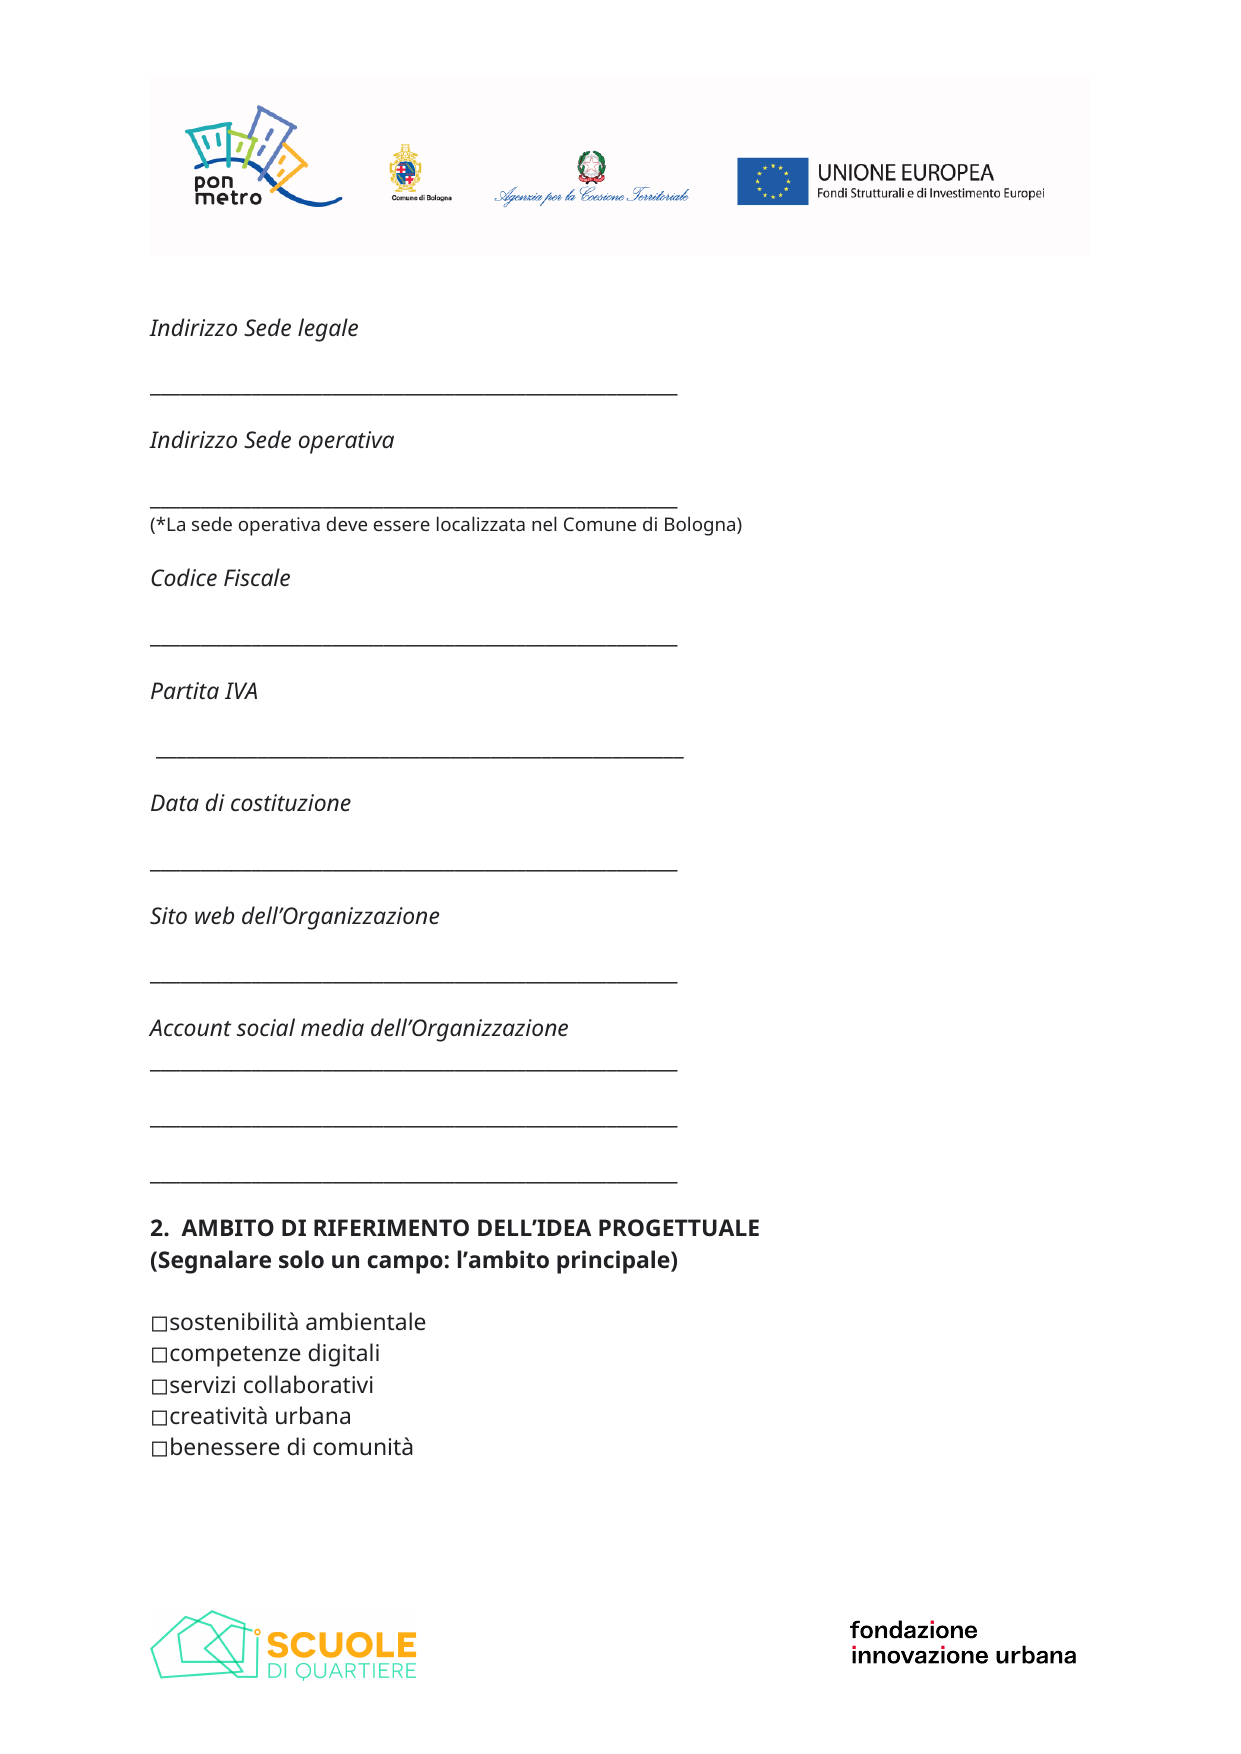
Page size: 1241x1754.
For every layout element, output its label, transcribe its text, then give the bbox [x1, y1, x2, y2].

text Partita IVA [150, 675, 1090, 706]
text Codice Fiscale [150, 562, 1090, 593]
text ____________________________________________________ [150, 368, 1090, 399]
text ____________________________________________________ [150, 731, 1090, 762]
picture [150, 75, 1091, 256]
text ____________________________________________________ (*La sede operativa deve essere localizzata nel Comune di Bologna) [150, 481, 1090, 537]
text Data di costituzione [150, 787, 1090, 818]
text ____________________________________________________ [150, 618, 1090, 650]
text ____________________________________________________ [150, 843, 1090, 875]
picture [150, 1610, 417, 1681]
text Indirizzo Sede legale [150, 312, 1090, 343]
text Account social media dell’Organizzazione ____________________________________________________ [150, 1012, 1090, 1075]
text 2. AMBITO DI RIFERIMENTO DELL’IDEA PROGETTUALE (Segnalare solo un campo: l’ambito principale) ◻︎sostenibilità ambientale ◻︎competenze digitali ◻︎servizi collaborativi ◻︎creatività urbana ◻︎benessere di comunità [150, 1212, 1090, 1462]
text Indirizzo Sede operativa [150, 424, 1090, 456]
text ____________________________________________________ [150, 956, 1090, 987]
text ____________________________________________________ [150, 1156, 1090, 1187]
text Sito web dell’Organizzazione [150, 900, 1090, 931]
picture [840, 1613, 1091, 1676]
text ____________________________________________________ [150, 1100, 1090, 1131]
